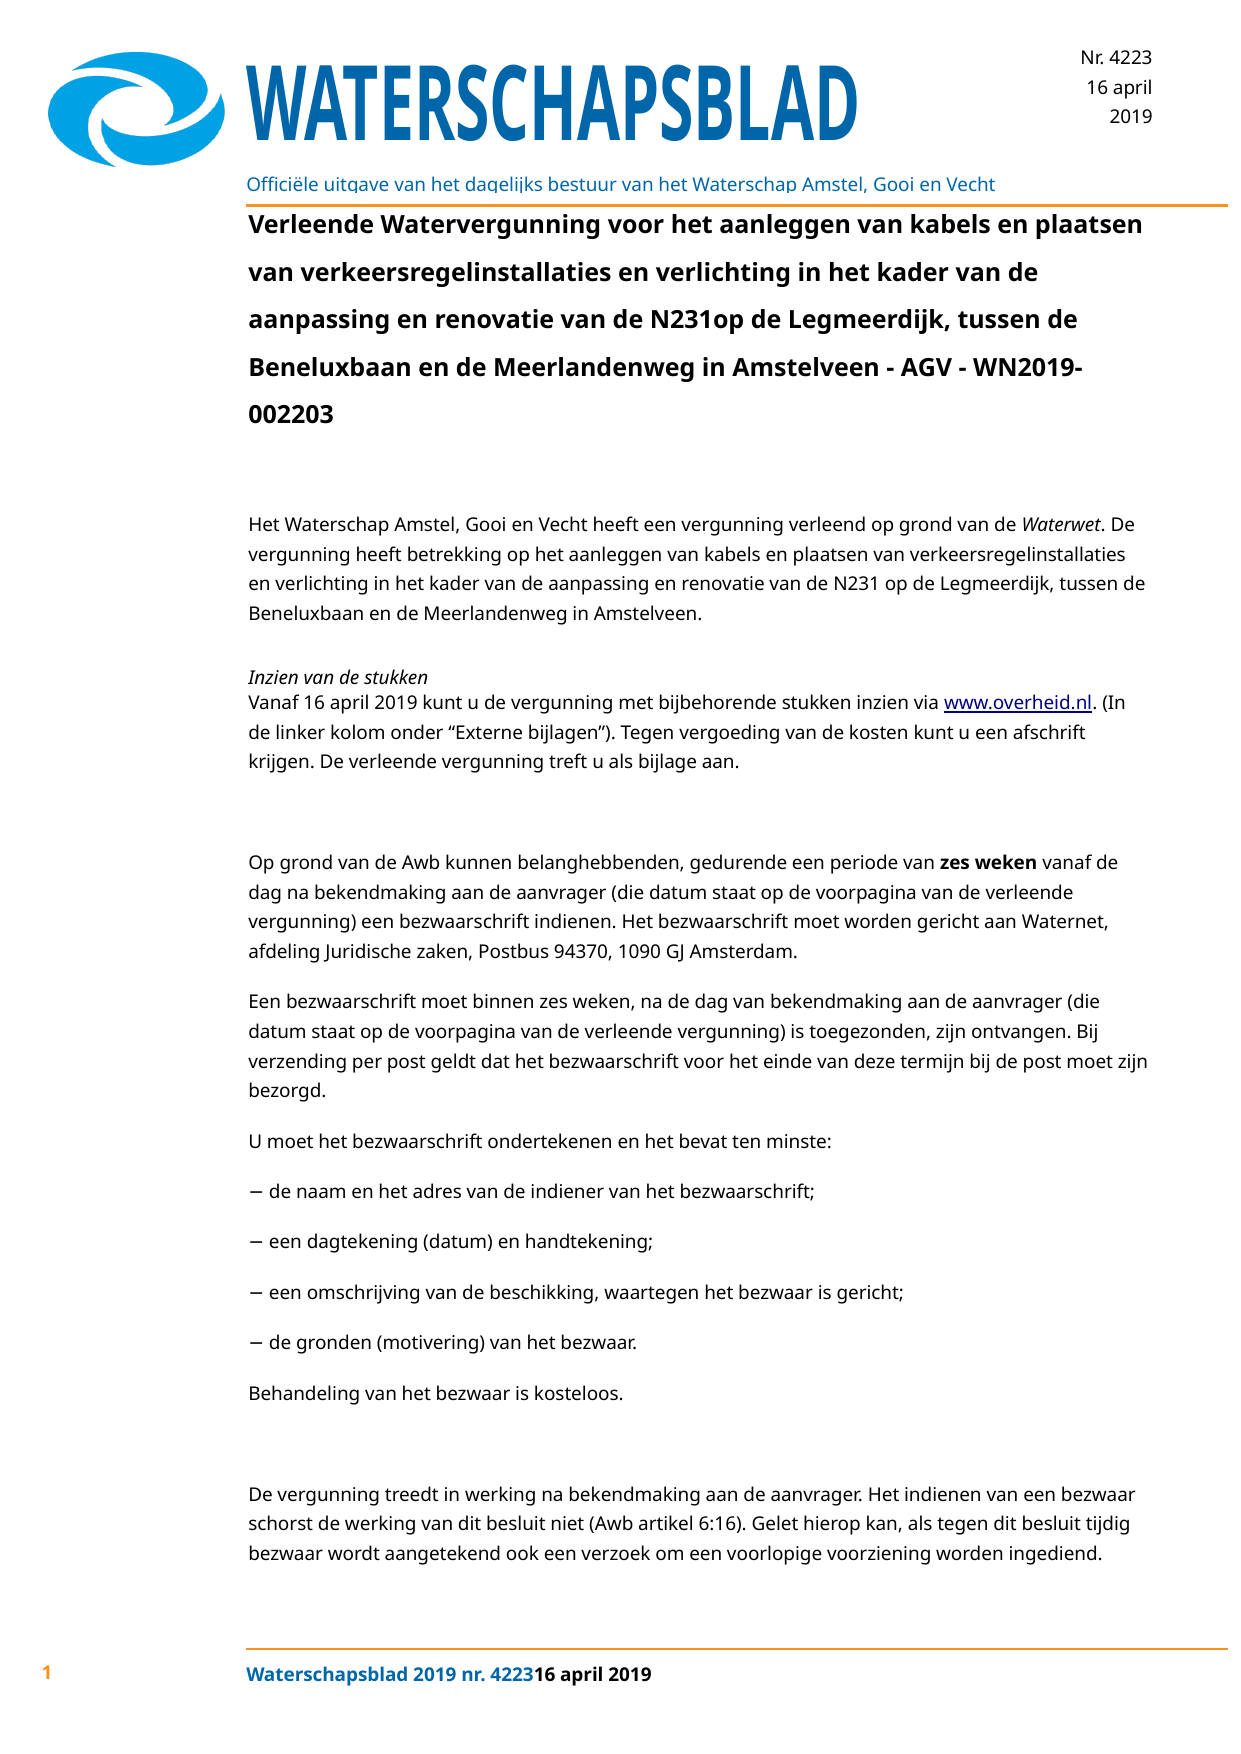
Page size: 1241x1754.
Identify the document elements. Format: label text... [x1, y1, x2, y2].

text − een dagtekening (datum) en handtekening; [248, 1229, 1152, 1254]
text − de gronden (motivering) van het bezwaar. [248, 1329, 1152, 1355]
text U moet het bezwaarschrift ondertekenen en het bevat ten minste: [248, 1128, 1152, 1154]
text Behandeling van het bezwaar is kosteloos. [248, 1380, 1152, 1406]
text Vanaf 16 april 2019 kunt u de vergunning met bijbehorende stukken inzien via www.overheid.nl. (In de linker kolom onder “Externe bijlagen”). Tegen vergoeding van de kosten kunt u een afschrift krijgen. De verleende vergunning treft u als bijlage aan. [248, 689, 1152, 774]
text − een omschrijving van de beschikking, waartegen het bezwaar is gericht; [248, 1279, 1152, 1305]
text De vergunning treedt in werking na bekendmaking aan de aanvrager. Het indienen van een bezwaar schorst de werking van dit besluit niet (Awb artikel 6:16). Gelet hierop kan, als tegen dit besluit tijdig bezwaar wordt aangetekend ook een verzoek om een voorlopige voorziening worden ingediend. [248, 1481, 1152, 1566]
text Een bezwaarschrift moet binnen zes weken, na de dag van bekendmaking aan de aanvrager (die datum staat op de voorpagina van de verleende vergunning) is toegezonden, zijn ontvangen. Bij verzending per post geldt dat het bezwaarschrift voor het einde van deze termijn bij de post moet zijn bezorgd. [248, 989, 1152, 1103]
text Het Waterschap Amstel, Gooi en Vecht heeft een vergunning verleend op grond van de Waterwet. De vergunning heeft betrekking op het aanleggen van kabels en plaatsen van verkeersregelinstallaties en verlichting in het kader van de aanpassing en renovatie van de N231 op de Legmeerdijk, tussen de Beneluxbaan en de Meerlandenweg in Amstelveen. [248, 511, 1152, 626]
text − de naam en het adres van de indiener van het bezwaarschrift; [248, 1178, 1152, 1204]
text Inzien van de stukken [248, 664, 1152, 689]
text Verleende Watervergunning voor het aanleggen van kabels en plaatsen van verkeersregelinstallaties en verlichting in het kader van de aanpassing en renovatie van de N231op de Legmeerdijk, tussen de Beneluxbaan en de Meerlandenweg in Amstelveen - AGV - WN2019-002203 [248, 207, 1152, 431]
text Op grond van de Awb kunnen belanghebbenden, gedurende een periode van zes weken vanaf de dag na bekendmaking aan de aanvrager (die datum staat op de voorpagina van de verleende vergunning) een bezwaarschrift indienen. Het bezwaarschrift moet worden gericht aan Waternet, afdeling Juridische zaken, Postbus 94370, 1090 GJ Amsterdam. [248, 849, 1152, 964]
picture [41, 47, 231, 172]
